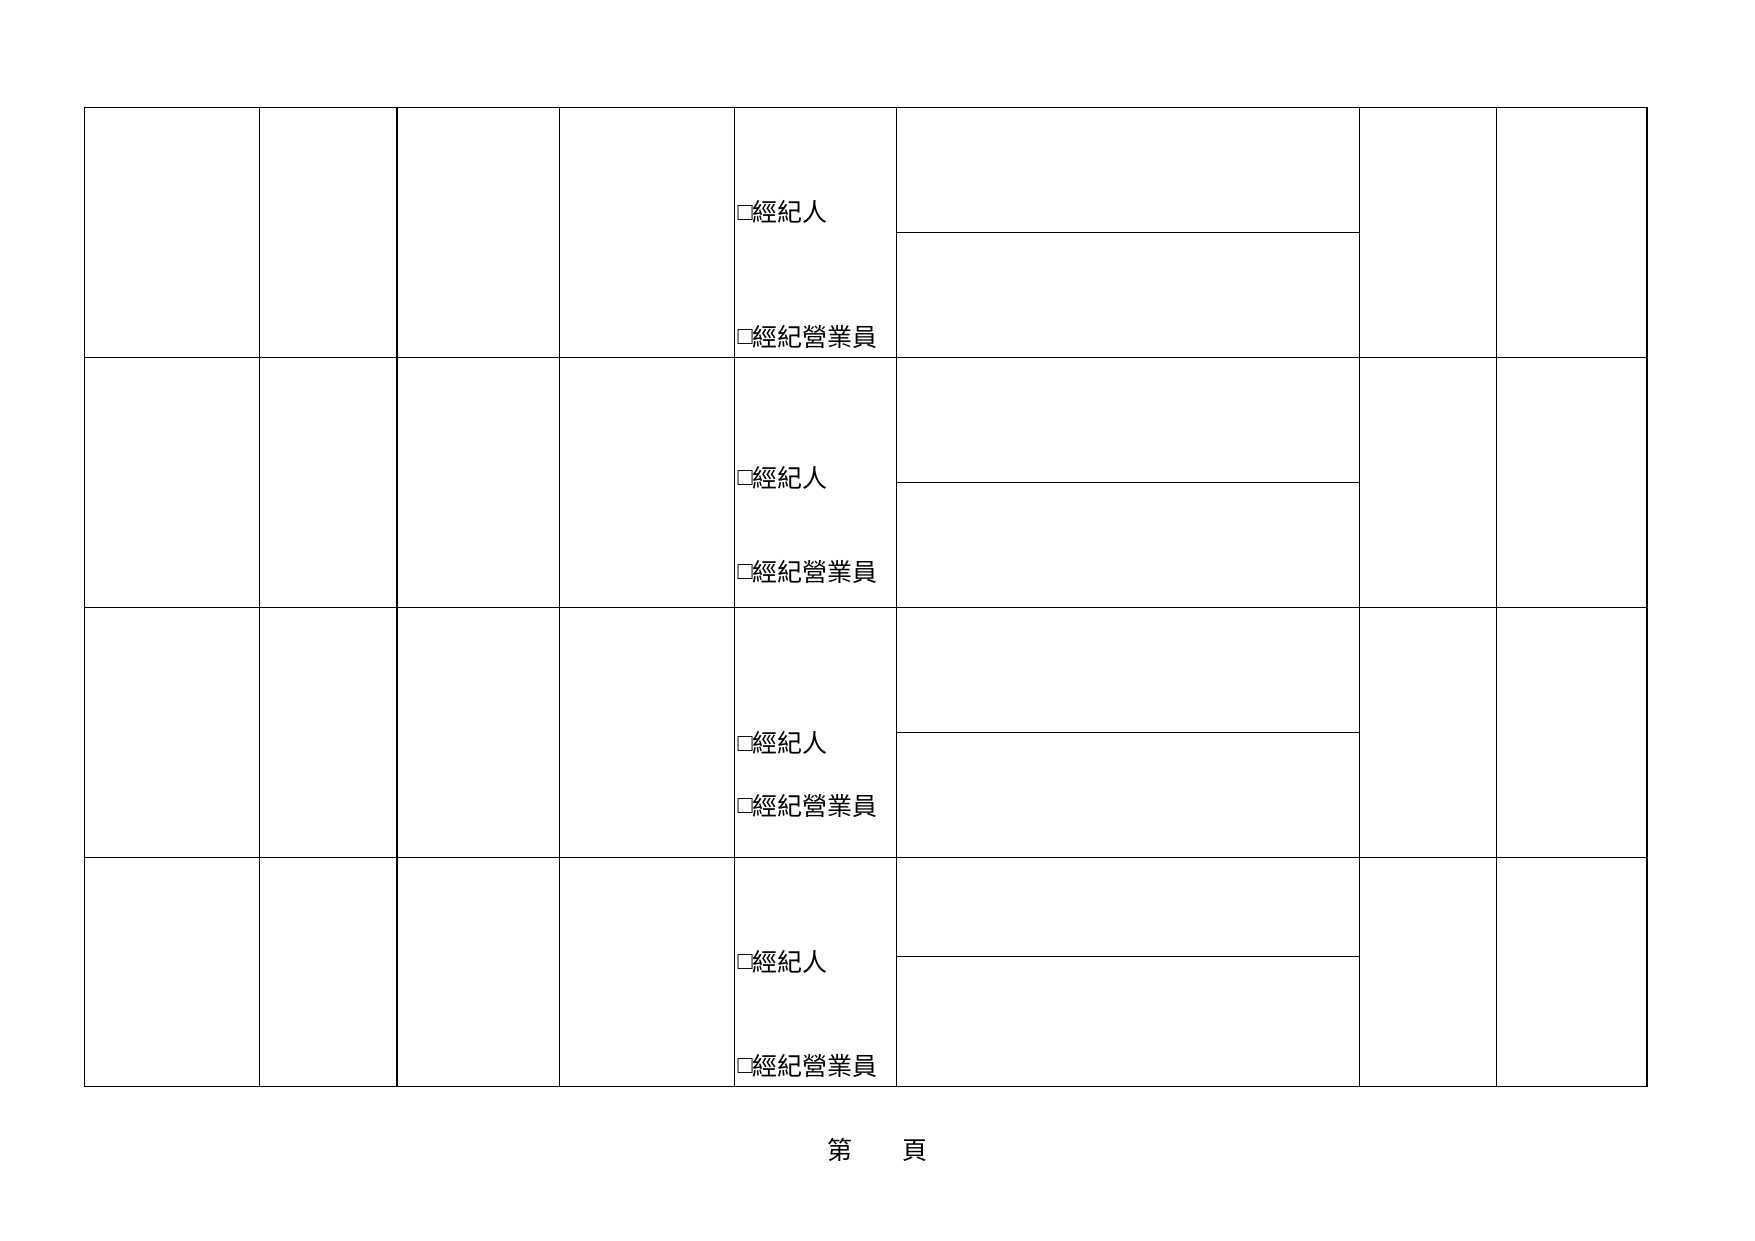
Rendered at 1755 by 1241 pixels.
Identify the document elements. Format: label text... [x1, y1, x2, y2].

table_cell [398, 358, 559, 607]
table_cell [398, 858, 559, 1086]
table_cell [1497, 108, 1646, 357]
table_cell [398, 108, 559, 357]
table_cell [85, 858, 259, 1086]
table_cell □經紀人 □經紀營業員 [735, 108, 896, 357]
table_cell [85, 608, 259, 857]
table_cell [560, 358, 734, 607]
table_cell [897, 858, 1359, 956]
table_cell [398, 608, 559, 857]
table_cell [85, 108, 259, 357]
table_cell [560, 108, 734, 357]
text 第 頁 [106, 1107, 1648, 1169]
table_cell [260, 858, 396, 1086]
table_cell □經紀人 □經紀營業員 [735, 608, 896, 857]
table_cell [897, 233, 1359, 357]
table_cell [260, 608, 396, 857]
table_cell [897, 608, 1359, 732]
table_cell [1360, 108, 1496, 357]
table_cell [1360, 358, 1496, 607]
table_cell [1360, 608, 1496, 857]
table_cell □經紀人 □經紀營業員 [735, 858, 896, 1086]
table_cell [1497, 358, 1646, 607]
table_cell [897, 108, 1359, 232]
table_cell □經紀人 □經紀營業員 [735, 358, 896, 607]
table_cell [1497, 608, 1646, 857]
table_cell [560, 608, 734, 857]
table_cell [260, 108, 396, 357]
table_cell [560, 858, 734, 1086]
table_cell [897, 483, 1359, 607]
table_cell [897, 957, 1359, 1086]
table_cell [85, 358, 259, 607]
table_cell [1497, 858, 1646, 1086]
table_cell [1360, 858, 1496, 1086]
table_cell [260, 358, 396, 607]
table_cell [897, 358, 1359, 482]
table_cell [897, 733, 1359, 857]
